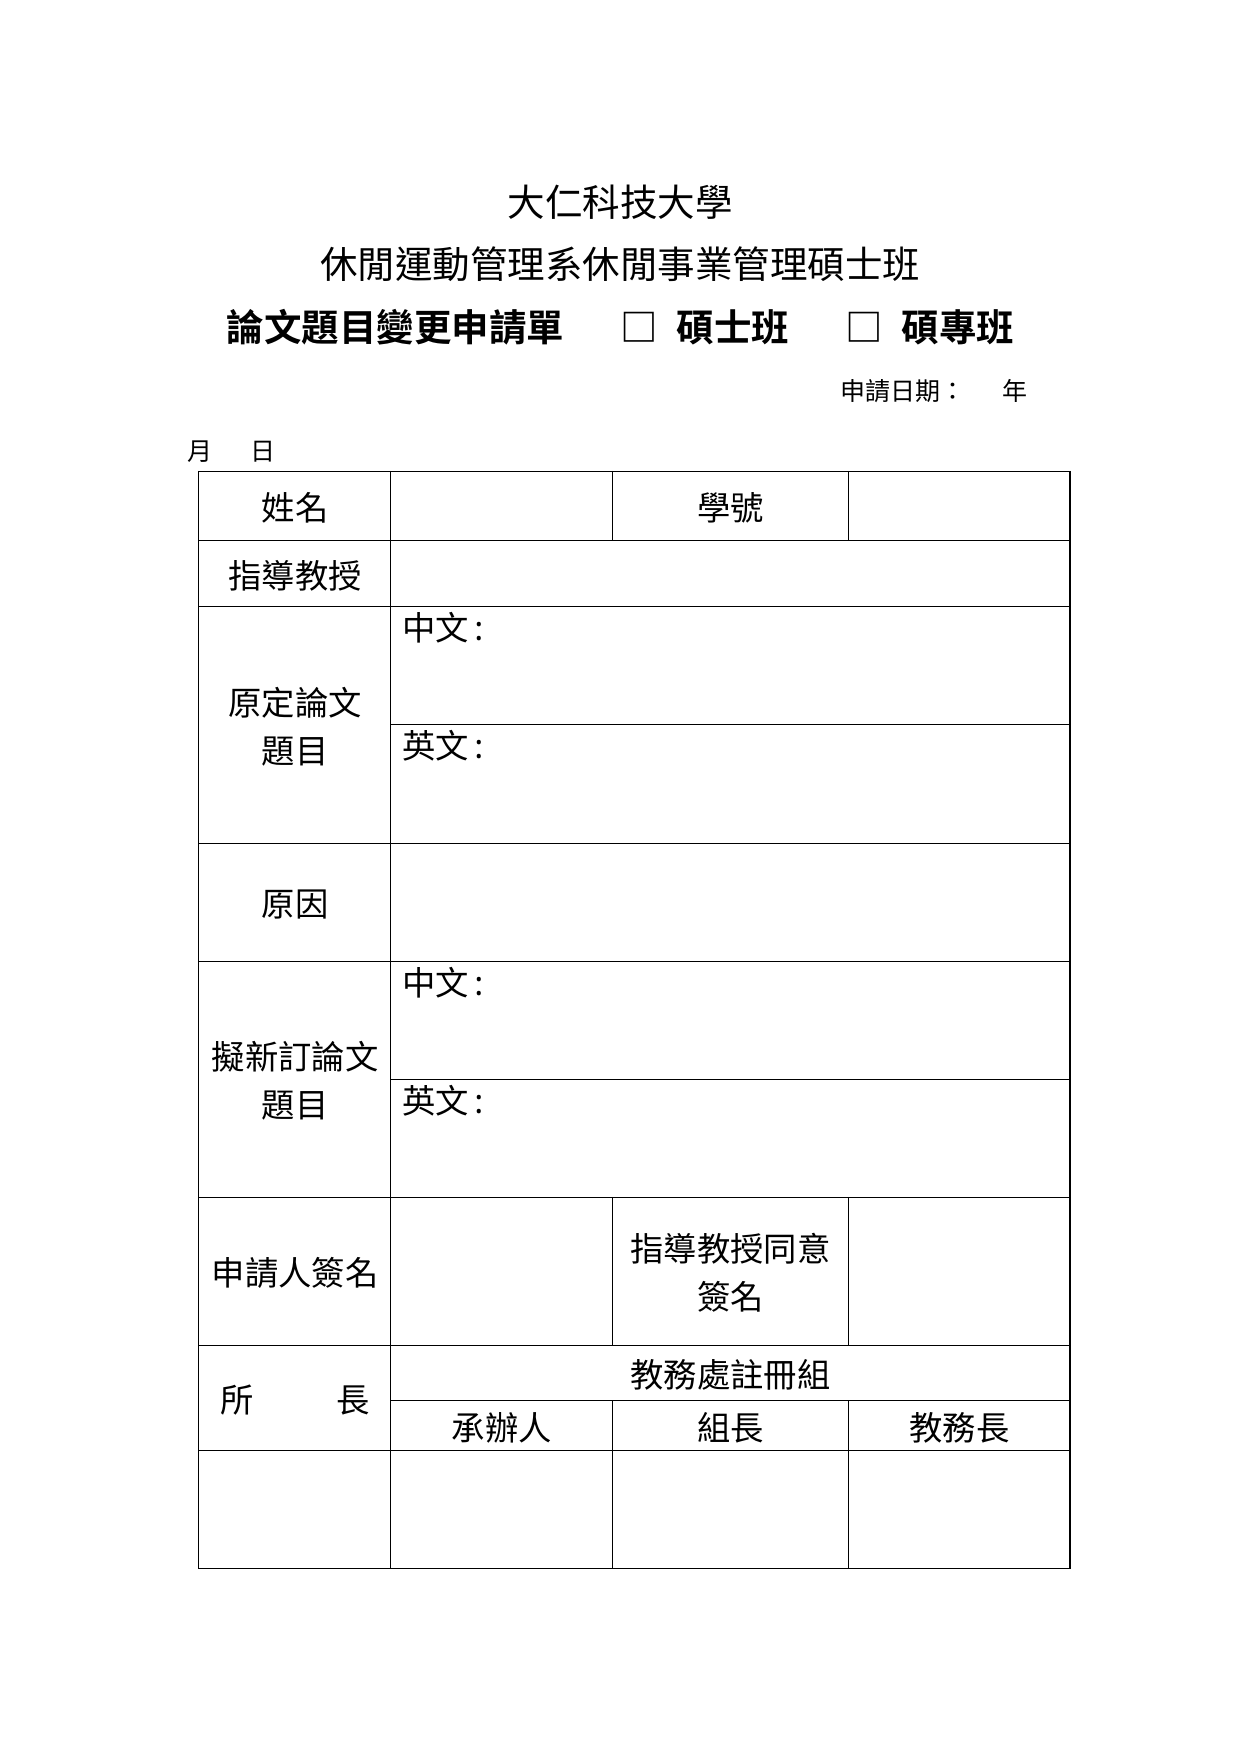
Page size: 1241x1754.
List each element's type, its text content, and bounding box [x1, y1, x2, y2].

table_cell 所 長 [199, 1346, 390, 1450]
table_cell 指導教授 [199, 541, 390, 606]
table_cell [391, 541, 1069, 606]
table_cell 原定論文 題目 [199, 607, 390, 842]
table_cell 中文: [391, 607, 1069, 724]
table_cell [391, 1451, 612, 1568]
table_cell 教務長 [849, 1401, 1069, 1450]
text 申請日期： 年 月 日 [187, 346, 1053, 471]
table_header [391, 472, 612, 540]
table_cell 原因 [199, 844, 390, 961]
table_cell [849, 1198, 1069, 1344]
table_cell 指導教授同意簽名 [613, 1198, 848, 1344]
text 論文題目變更申請單 □ 碩士班 □ 碩專班 [187, 283, 1053, 346]
table_cell [199, 1451, 390, 1568]
table_header [849, 472, 1069, 540]
table_cell 英文: [391, 725, 1069, 842]
table_cell [613, 1451, 848, 1568]
table_cell 擬新訂論文題目 [199, 962, 390, 1197]
table_cell [849, 1451, 1069, 1568]
table_cell [391, 844, 1069, 961]
table_cell 教務處註冊組 [391, 1346, 1069, 1400]
table_cell [391, 1198, 612, 1344]
text 大仁科技大學 [187, 158, 1053, 221]
table_cell 中文: [391, 962, 1069, 1079]
text 休閒運動管理系休閒事業管理碩士班 [187, 221, 1053, 283]
table_header 學號 [613, 472, 848, 540]
table_cell 申請人簽名 [199, 1198, 390, 1344]
table_cell 承辦人 [391, 1401, 612, 1450]
table_header 姓名 [199, 472, 390, 540]
table_cell 英文: [391, 1080, 1069, 1197]
table_cell 組長 [613, 1401, 848, 1450]
